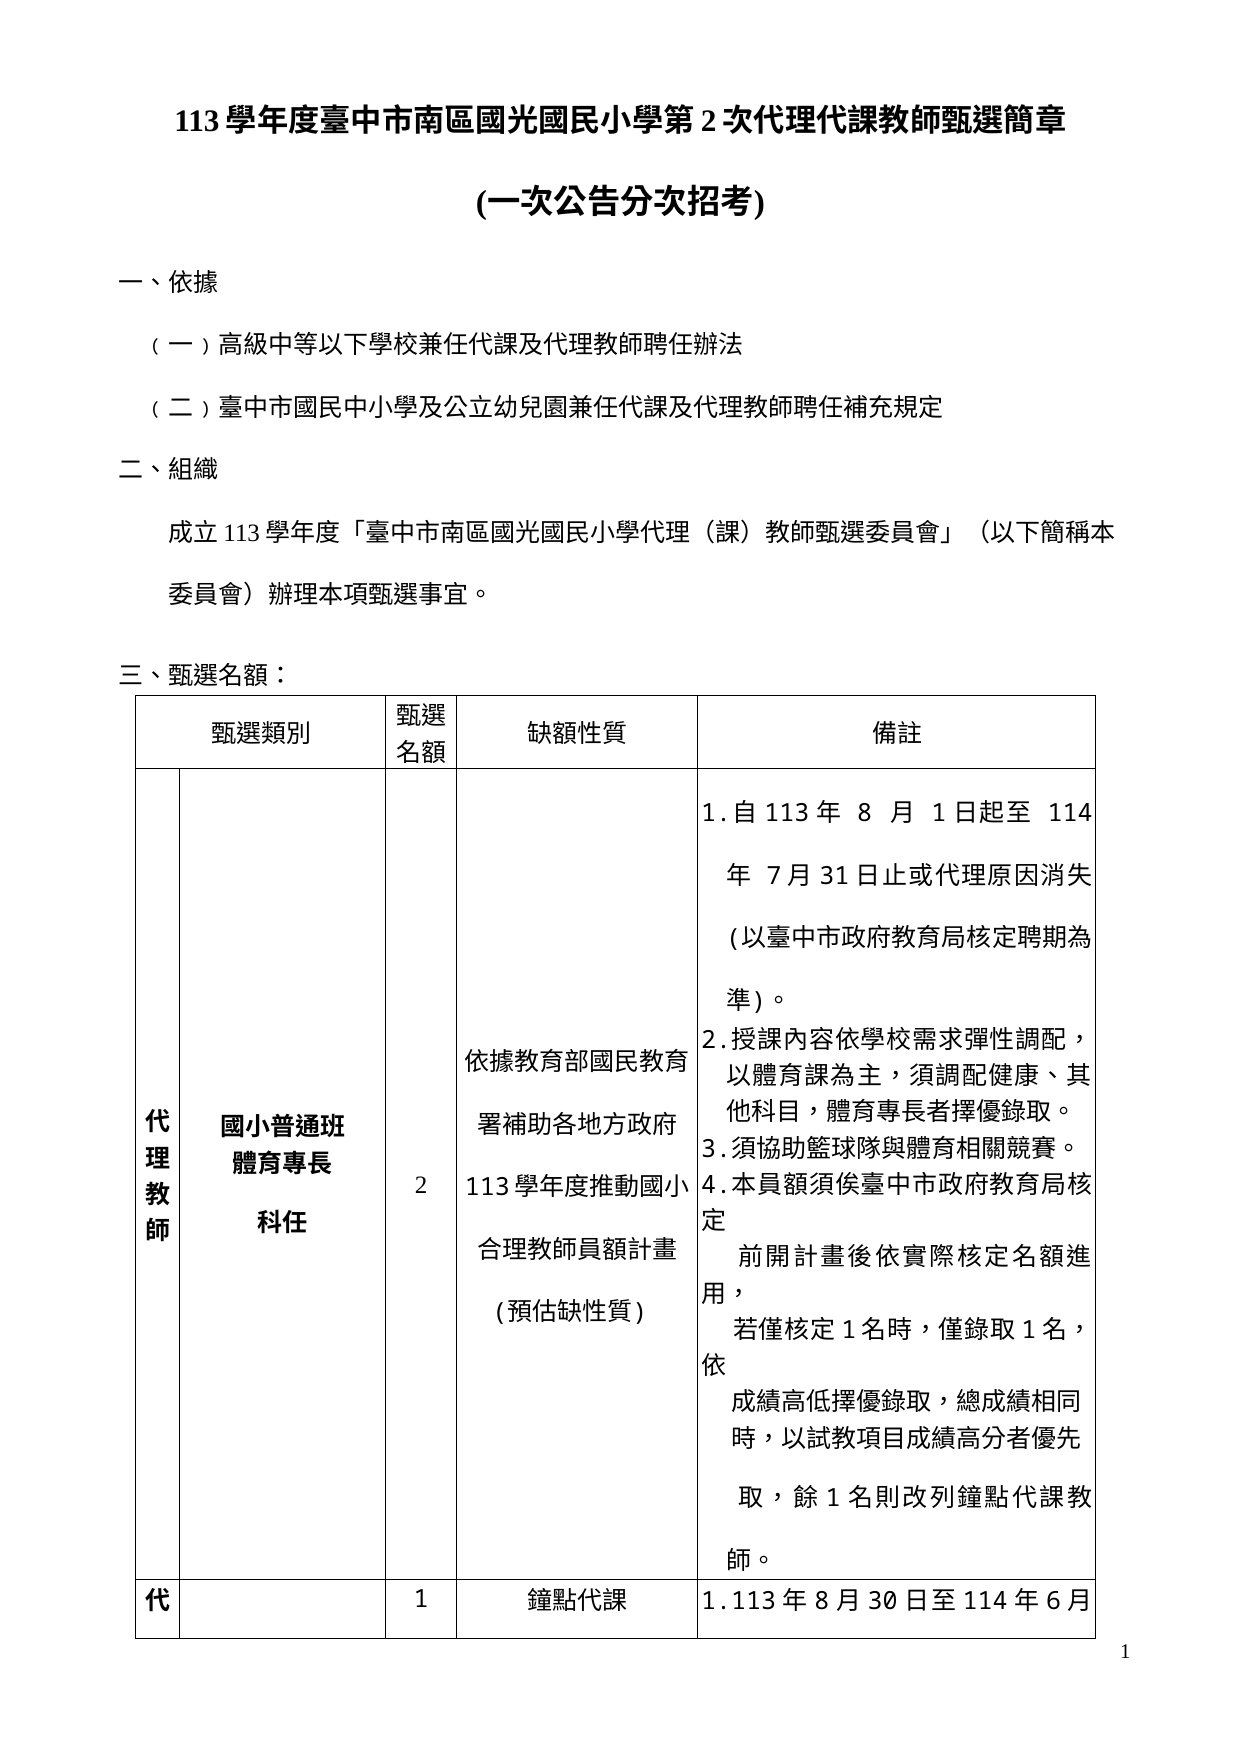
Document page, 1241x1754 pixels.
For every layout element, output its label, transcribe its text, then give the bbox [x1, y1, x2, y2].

table_cell [180, 1580, 385, 1637]
table_cell 1 [386, 1580, 456, 1637]
table_header 缺額性質 [457, 696, 697, 768]
text 成立113學年度「臺中市南區國光國民小學代理（課）教師甄選委員會」（以下簡稱本委員會）辦理本項甄選事宜。 [168, 488, 1122, 613]
table_cell 依據教育部國民教育署補助各地方政府113學年度推動國小合理教師員額計畫 (預估缺性質) [457, 769, 697, 1579]
table_cell 1.自113年 8 月 1日起至 114年 7月31日止或代理原因消失(以臺中市政府教育局核定聘期為準)。 2.授課內容依學校需求彈性調配，以體育課為主，須調配健康、其他科目，體育專長者擇優錄取。 3.須協助籃球隊與體育相關競賽。 4.本員額須俟臺中市政府教育局核定 前開計畫後依實際核定名額進用， 若僅核定1名時，僅錄取1名，依 成績高低擇優錄取，總成績相同 時，以試教項目成績高分者優先 取，餘1名則改列鐘點代課教師。 [698, 769, 1095, 1579]
table_cell 國小普通班 體育專長 科任 [180, 769, 385, 1579]
table_cell 鐘點代課 [457, 1580, 697, 1637]
table_header 甄選類別 [136, 696, 385, 768]
table_cell 代理教師 [136, 769, 179, 1579]
text ﹙一﹚高級中等以下學校兼任代課及代理教師聘任辦法 [143, 301, 1122, 363]
text ﹙二﹚臺中市國民中小學及公立幼兒園兼任代課及代理教師聘任補充規定 [143, 363, 1122, 426]
table_cell 1.113年8月30日至114年6月 [698, 1580, 1095, 1637]
text 三、甄選名額： [118, 632, 1122, 695]
text (一次公告分次招考) [118, 157, 1122, 220]
table_cell 代 [136, 1580, 179, 1637]
table_cell 2 [386, 769, 456, 1579]
text 二、組織 [118, 426, 1122, 488]
text 一、依據 [118, 238, 1122, 301]
table_header 甄選名額 [386, 696, 456, 768]
text 113學年度臺中市南區國光國民小學第2次代理代課教師甄選簡章 [118, 76, 1122, 138]
table_header 備註 [698, 696, 1095, 768]
